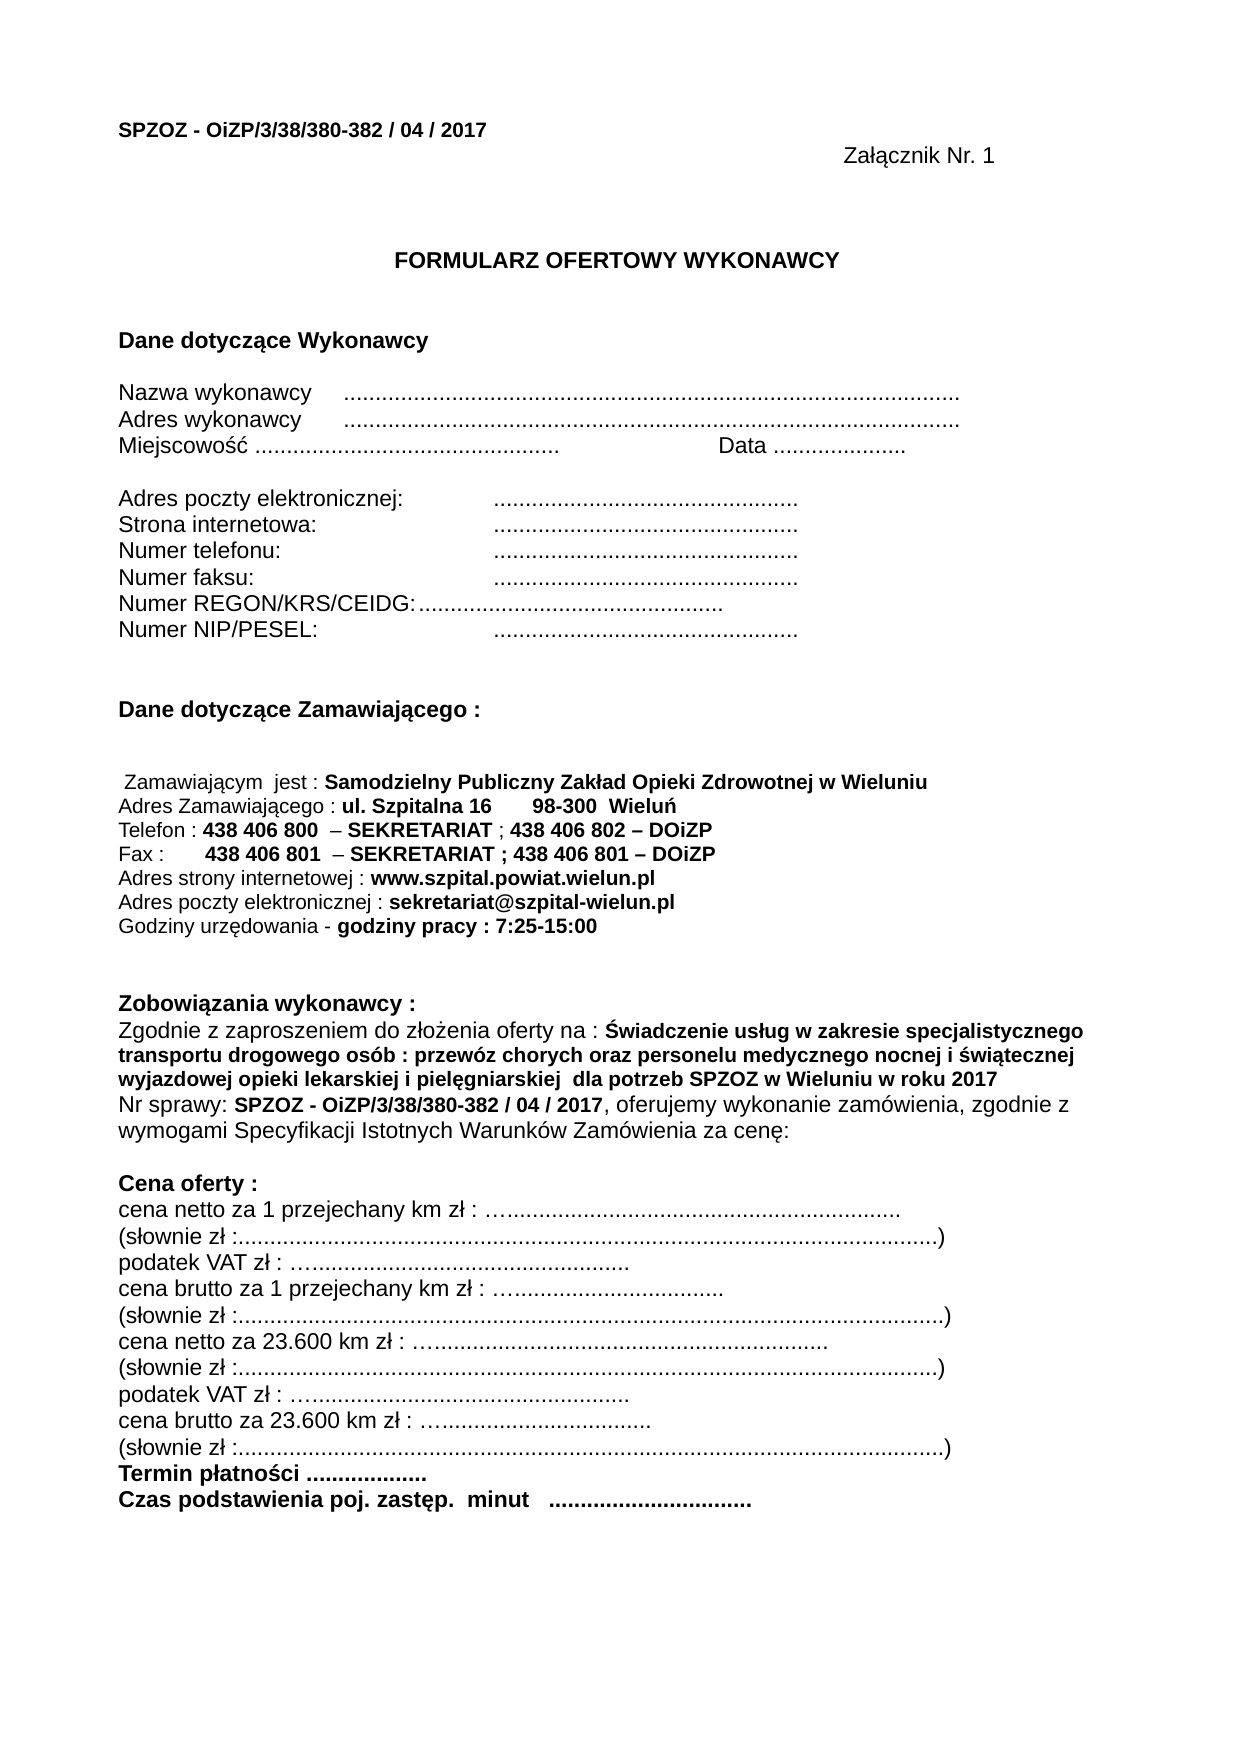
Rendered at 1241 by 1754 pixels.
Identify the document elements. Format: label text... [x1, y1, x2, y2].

text cena brutto za 1 przejechany km zł : …................................. [118, 1275, 1122, 1302]
text Telefon : 438 406 800 – SEKRETARIAT ; 438 406 802 – DOiZP [118, 818, 1122, 842]
text SPZOZ - OiZP/3/38/380-382 / 04 / 2017 [118, 118, 1122, 142]
text Termin płatności ................... Czas podstawienia poj. zastęp. minut ................................ [118, 1460, 1122, 1512]
text (słownie zł :...............................................................................................................) [118, 1302, 1122, 1328]
text Cena oferty : [118, 1170, 1122, 1196]
text Zamawiającym jest : Samodzielny Publiczny Zakład Opieki Zdrowotnej w Wieluniu [118, 770, 1122, 794]
text Numer faksu: ................................................ [118, 564, 1122, 590]
text Fax : 438 406 801 – SEKRETARIAT ; 438 406 801 – DOiZP [118, 842, 1122, 866]
text Miejscowość ................................................ Data ..................... [118, 432, 1122, 458]
text Strona internetowa: ................................................ [118, 511, 1122, 537]
text podatek VAT zł : ….................................................. [118, 1381, 1122, 1407]
text cena netto za 23.600 km zł : ….............................................................. [118, 1328, 1122, 1354]
text Dane dotyczące Wykonawcy [118, 327, 1122, 353]
text (słownie zł :..............................................................................................................) [118, 1223, 1122, 1249]
text (słownie zł :..............................................................................................................) [118, 1354, 1122, 1381]
text Adres strony internetowej : www.szpital.powiat.wielun.pl [118, 866, 1122, 889]
text cena netto za 1 przejechany km zł : ….............................................................. [118, 1196, 1122, 1223]
text Nazwa wykonawcy ................................................................................................. [118, 379, 1122, 406]
text Adres poczty elektronicznej : sekretariat@szpital-wielun.pl [118, 889, 1122, 913]
text Zobowiązania wykonawcy : [118, 990, 1122, 1017]
text Załącznik Nr. 1 [118, 142, 1122, 168]
text Adres wykonawcy ................................................................................................. [118, 406, 1122, 432]
text Numer NIP/PESEL: ................................................ [118, 616, 1122, 643]
text Adres poczty elektronicznej: ................................................ [118, 485, 1122, 511]
text Zgodnie z zaproszeniem do złożenia oferty na : Świadczenie usług w zakresie specjalistycznego transportu drogowego osób : przewóz chorych oraz personelu medycznego nocnej i świątecznej wyjazdowej opieki lekarskiej i pielęgniarskiej dla potrzeb SPZOZ w Wieluniu w roku 2017 Nr sprawy: SPZOZ - OiZP/3/38/380-382 / 04 / 2017, oferujemy wykonanie zamówienia, zgodnie z wymogami Specyfikacji Istotnych Warunków Zamówienia za cenę: [118, 1017, 1122, 1143]
text Godziny urzędowania - godziny pracy : 7:25-15:00 [118, 913, 1122, 937]
text Numer REGON/KRS/CEIDG: ................................................ [118, 590, 1122, 616]
text Numer telefonu: ................................................ [118, 537, 1122, 564]
text cena brutto za 23.600 km zł : …................................. [118, 1407, 1122, 1433]
text Adres Zamawiającego : ul. Szpitalna 16 98-300 Wieluń [118, 794, 1122, 818]
text FORMULARZ OFERTOWY WYKONAWCY [118, 247, 1122, 274]
text (słownie zł :...............................................................................................................) [118, 1433, 1122, 1460]
text Dane dotyczące Zamawiającego : [118, 696, 1122, 722]
text podatek VAT zł : ….................................................. [118, 1249, 1122, 1275]
